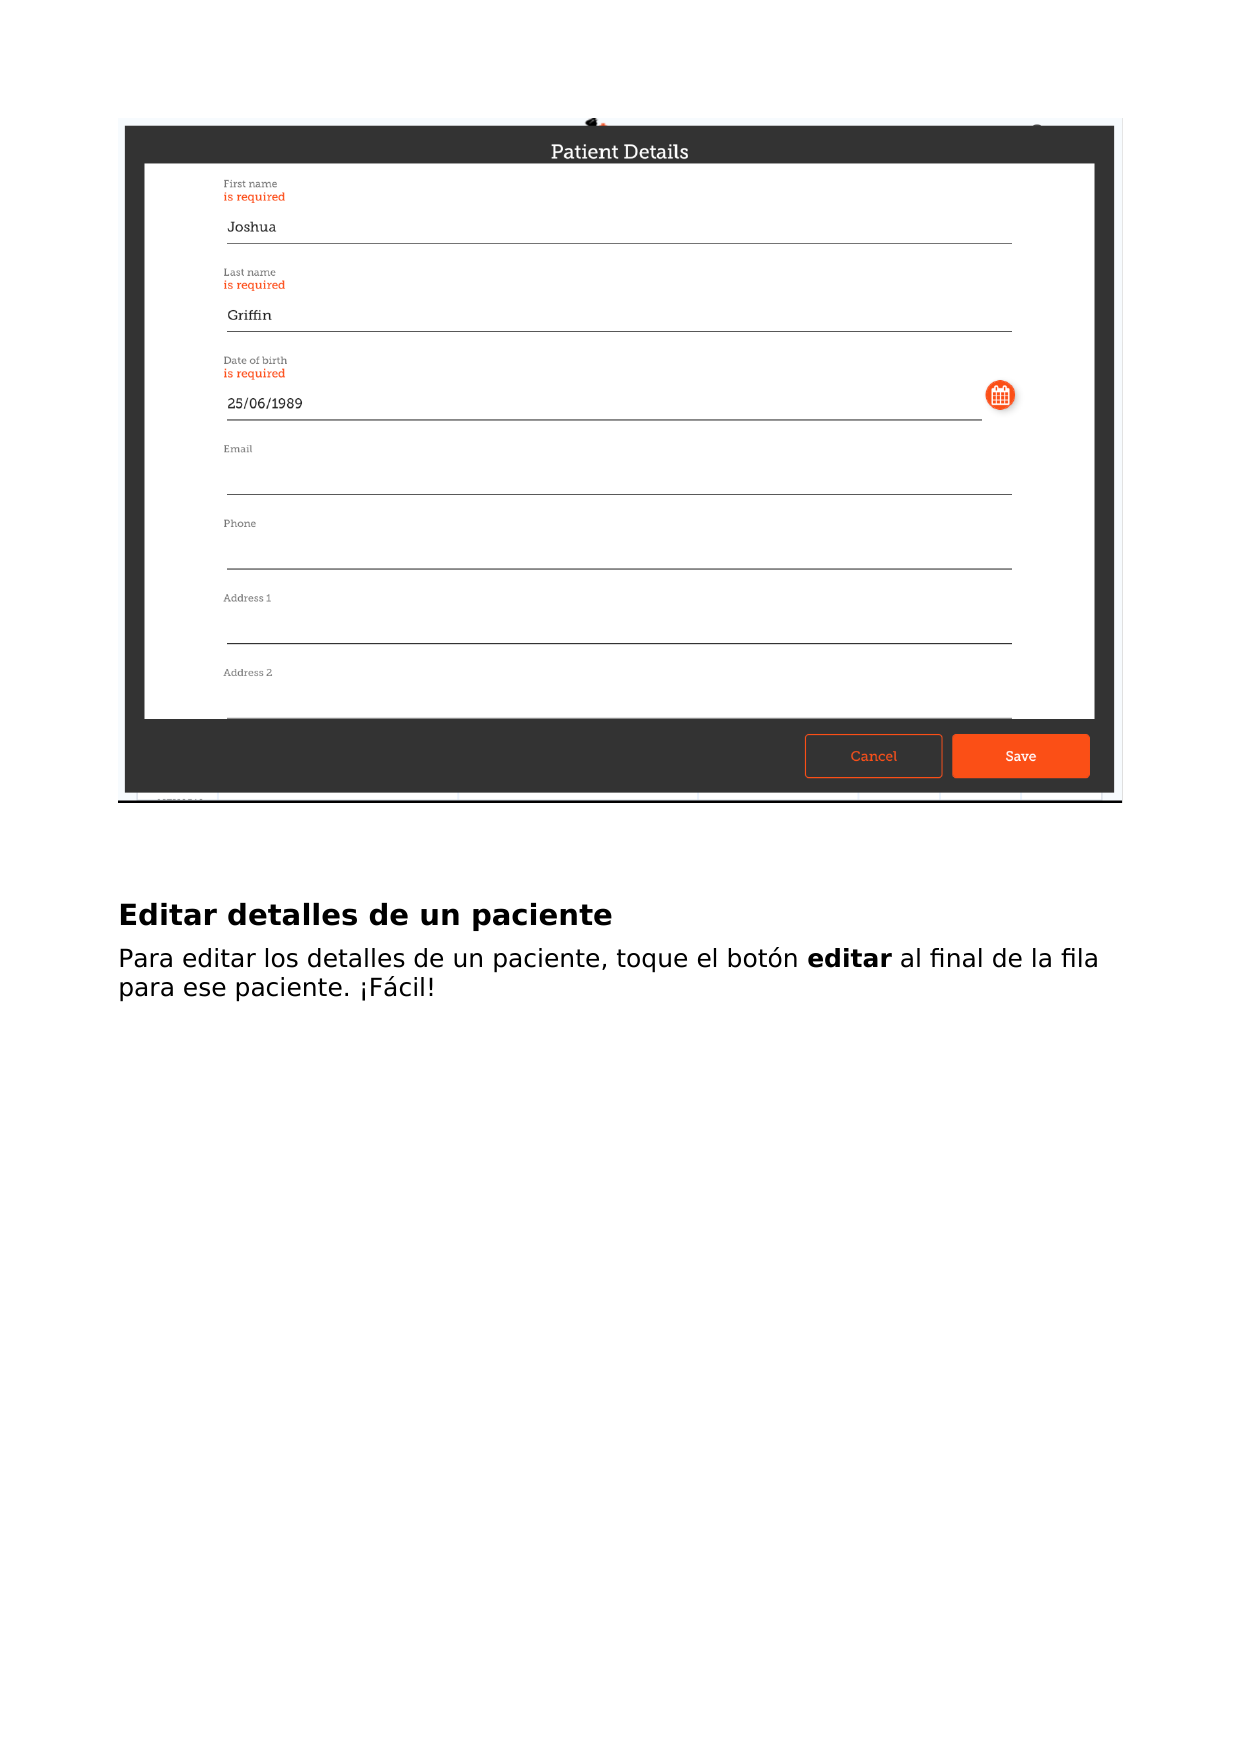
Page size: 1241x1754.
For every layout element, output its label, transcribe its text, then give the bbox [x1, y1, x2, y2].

picture [118, 118, 1123, 803]
subtitle Editar detalles de un paciente [118, 898, 1122, 932]
text Para editar los detalles de un paciente, toque el botón editar al final de la fila para ese paciente. ¡Fácil! [118, 944, 1122, 1003]
